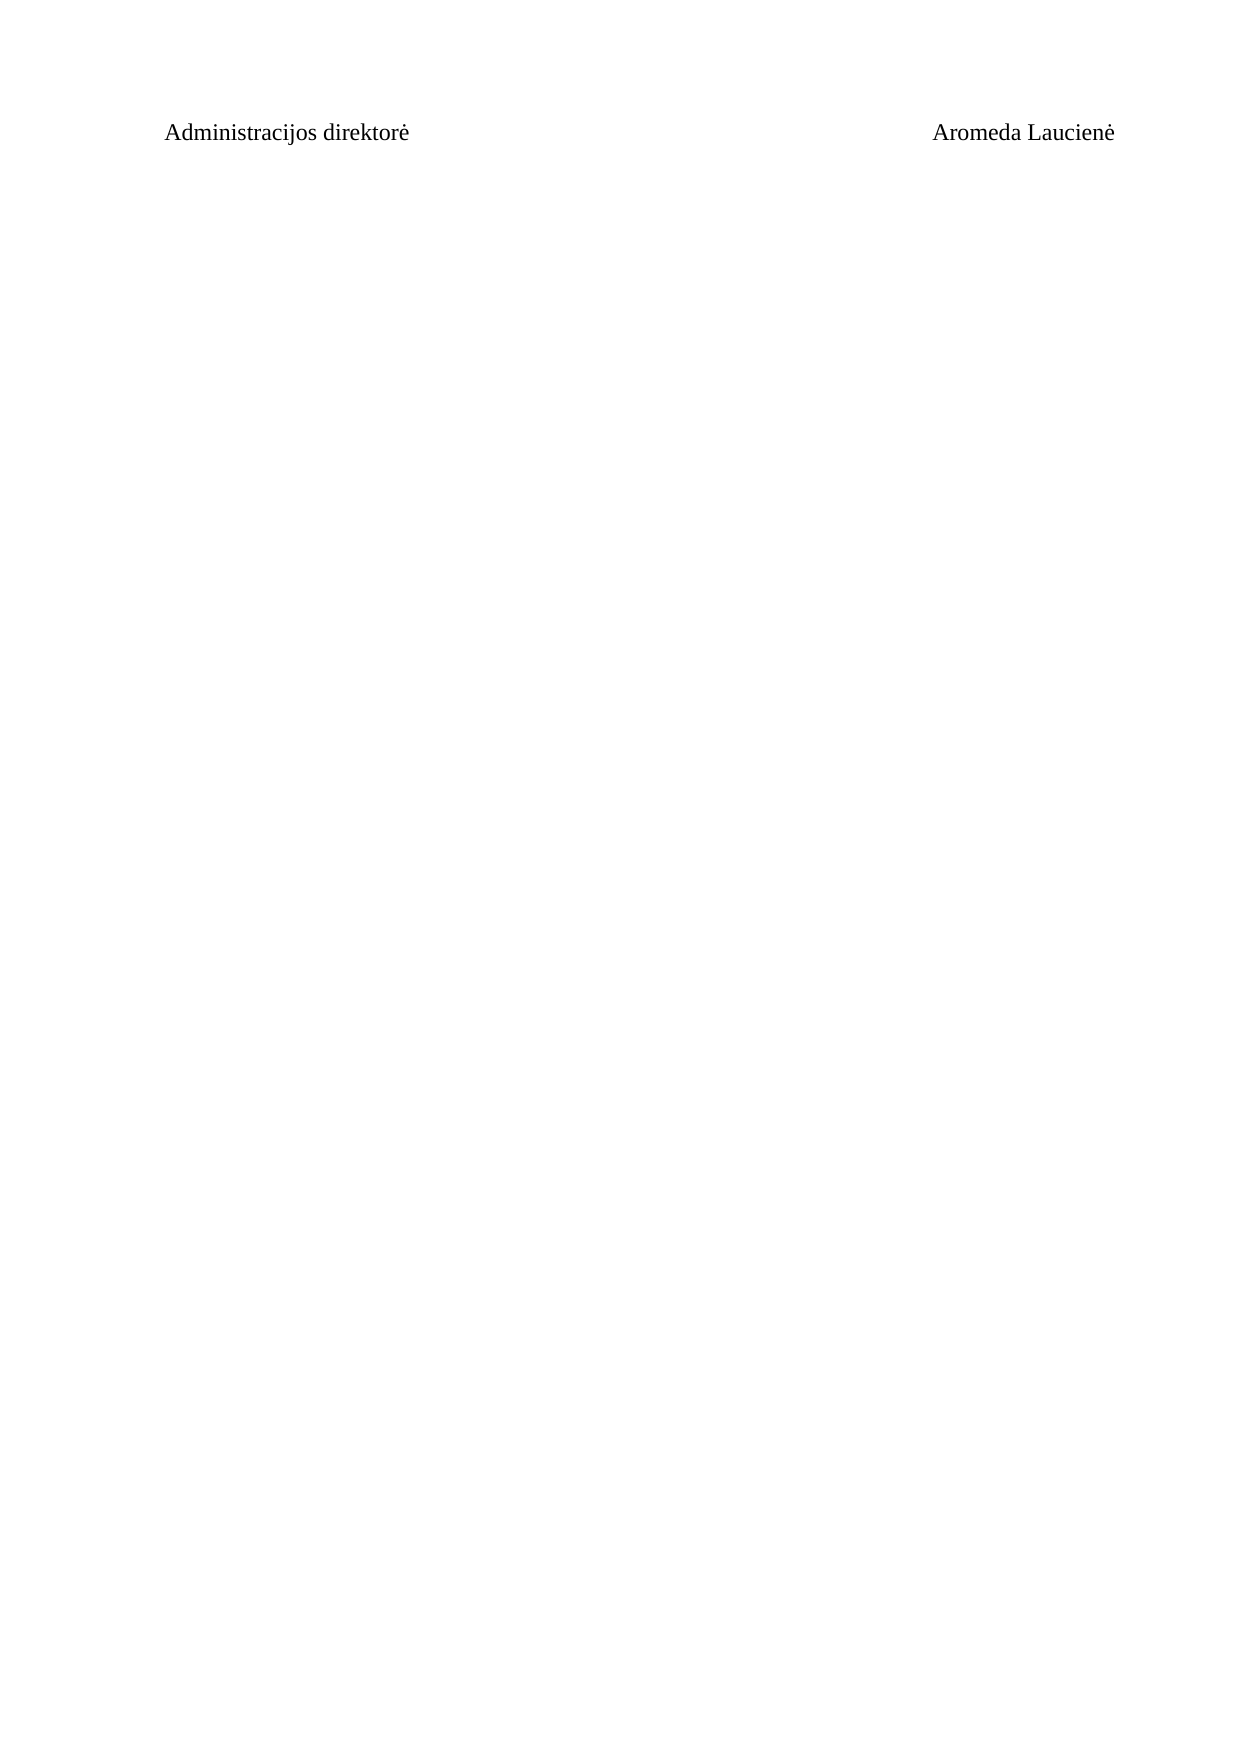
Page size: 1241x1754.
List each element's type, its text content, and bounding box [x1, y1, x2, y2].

text Administracijos direktorė Aromeda Laucienė [164, 118, 1156, 146]
